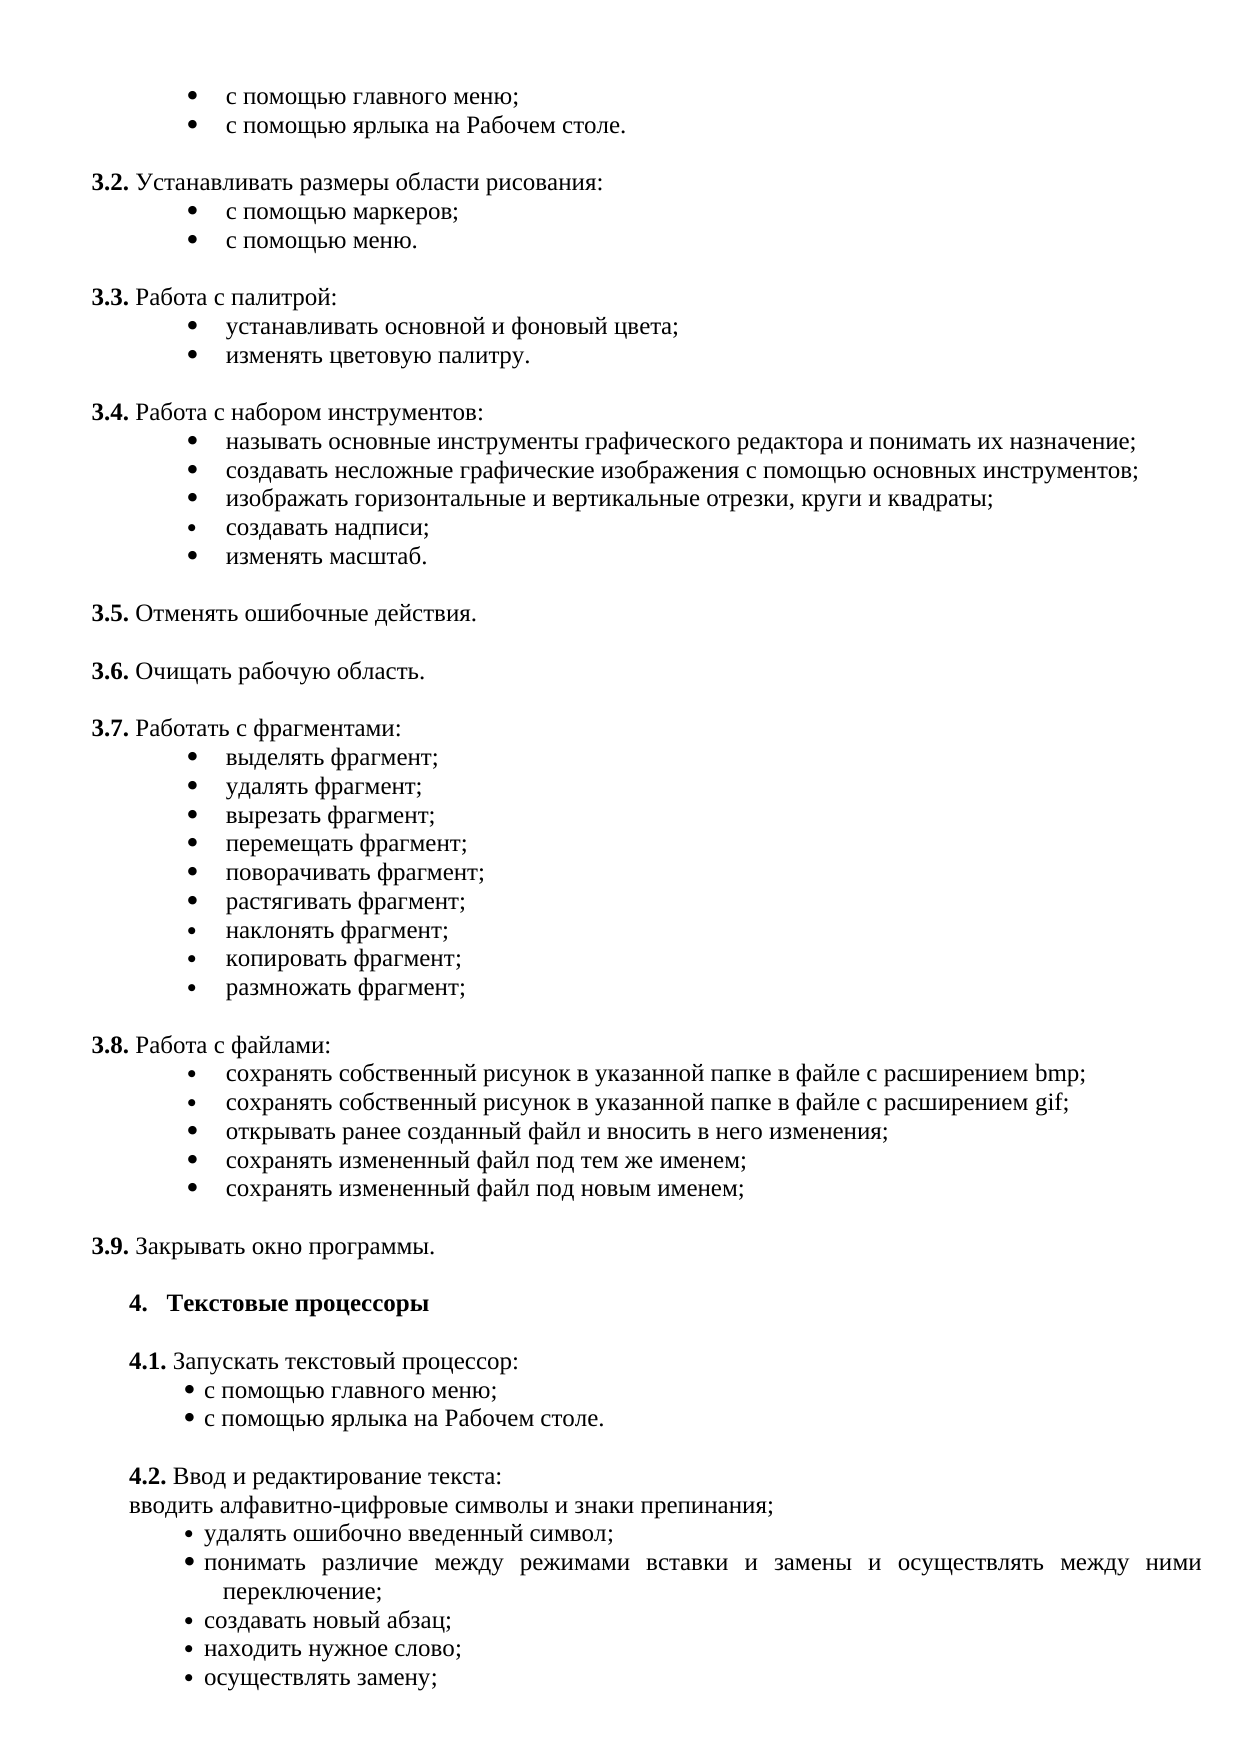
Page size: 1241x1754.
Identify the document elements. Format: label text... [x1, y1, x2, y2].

list изменять масштаб. [188, 541, 1203, 570]
text 4.2. Ввод и редактирование текста: [129, 1461, 1203, 1490]
list сохранять собственный рисунок в указанной папке в файле с расширением bmp; [188, 1058, 1203, 1087]
list 3.9. Закрывать окно программы. [91, 1231, 1203, 1260]
list перемещать фрагмент; [188, 828, 1203, 857]
list устанавливать основной и фоновый цвета; [188, 311, 1203, 340]
list изображать горизонтальные и вертикальные отрезки, круги и квадраты; [188, 483, 1203, 512]
list копировать фрагмент; [188, 943, 1203, 972]
list удалять ошибочно введенный символ; [185, 1518, 1203, 1547]
list с помощью ярлыка на Рабочем столе. [188, 110, 1203, 138]
list удалять фрагмент; [188, 771, 1203, 800]
list с помощью ярлыка на Рабочем столе. [185, 1403, 1203, 1432]
list 3.5. Отменять ошибочные действия. [91, 598, 1203, 627]
list 3.6. Очищать рабочую область. [91, 656, 1203, 685]
list создавать надписи; [188, 512, 1203, 541]
list открывать ранее созданный файл и вносить в него изменения; [188, 1116, 1203, 1145]
list 3.4. Работа с набором инструментов: [91, 397, 1203, 426]
list осуществлять замену; [185, 1662, 1203, 1691]
text вводить алфавитно-цифровые символы и знаки препинания; [129, 1490, 1203, 1518]
list с помощью меню. [188, 225, 1203, 253]
list с помощью главного меню; [188, 81, 1203, 110]
list наклонять фрагмент; [188, 915, 1203, 943]
list 3.3. Работа с палитрой: [91, 282, 1203, 311]
list 3.2. Устанавливать размеры области рисования: [91, 167, 1203, 196]
list 3.8. Работа с файлами: [91, 1030, 1203, 1058]
list изменять цветовую палитру. [188, 340, 1203, 368]
list с помощью маркеров; [188, 196, 1203, 225]
list размножать фрагмент; [188, 972, 1203, 1001]
list создавать новый абзац; [185, 1605, 1203, 1633]
list сохранять собственный рисунок в указанной папке в файле с расширением gif; [188, 1087, 1203, 1116]
list сохранять измененный файл под новым именем; [188, 1173, 1203, 1202]
list называть основные инструменты графического редактора и понимать их назначение; [188, 426, 1203, 455]
list выделять фрагмент; [188, 742, 1203, 771]
list поворачивать фрагмент; [188, 857, 1203, 886]
list Текстовые процессоры [129, 1288, 1203, 1317]
list 3.7. Работать с фрагментами: [91, 713, 1203, 742]
list создавать несложные графические изображения с помощью основных инструментов; [188, 455, 1203, 483]
list сохранять измененный файл под тем же именем; [188, 1145, 1203, 1173]
list с помощью главного меню; [185, 1375, 1203, 1403]
list находить нужное слово; [185, 1633, 1203, 1662]
list растягивать фрагмент; [188, 886, 1203, 915]
list вырезать фрагмент; [188, 800, 1203, 828]
list понимать различие между режимами вставки и замены и осуществлять между ними переключение; [185, 1547, 1203, 1605]
text 4.1. Запускать текстовый процессор: [129, 1346, 1203, 1375]
